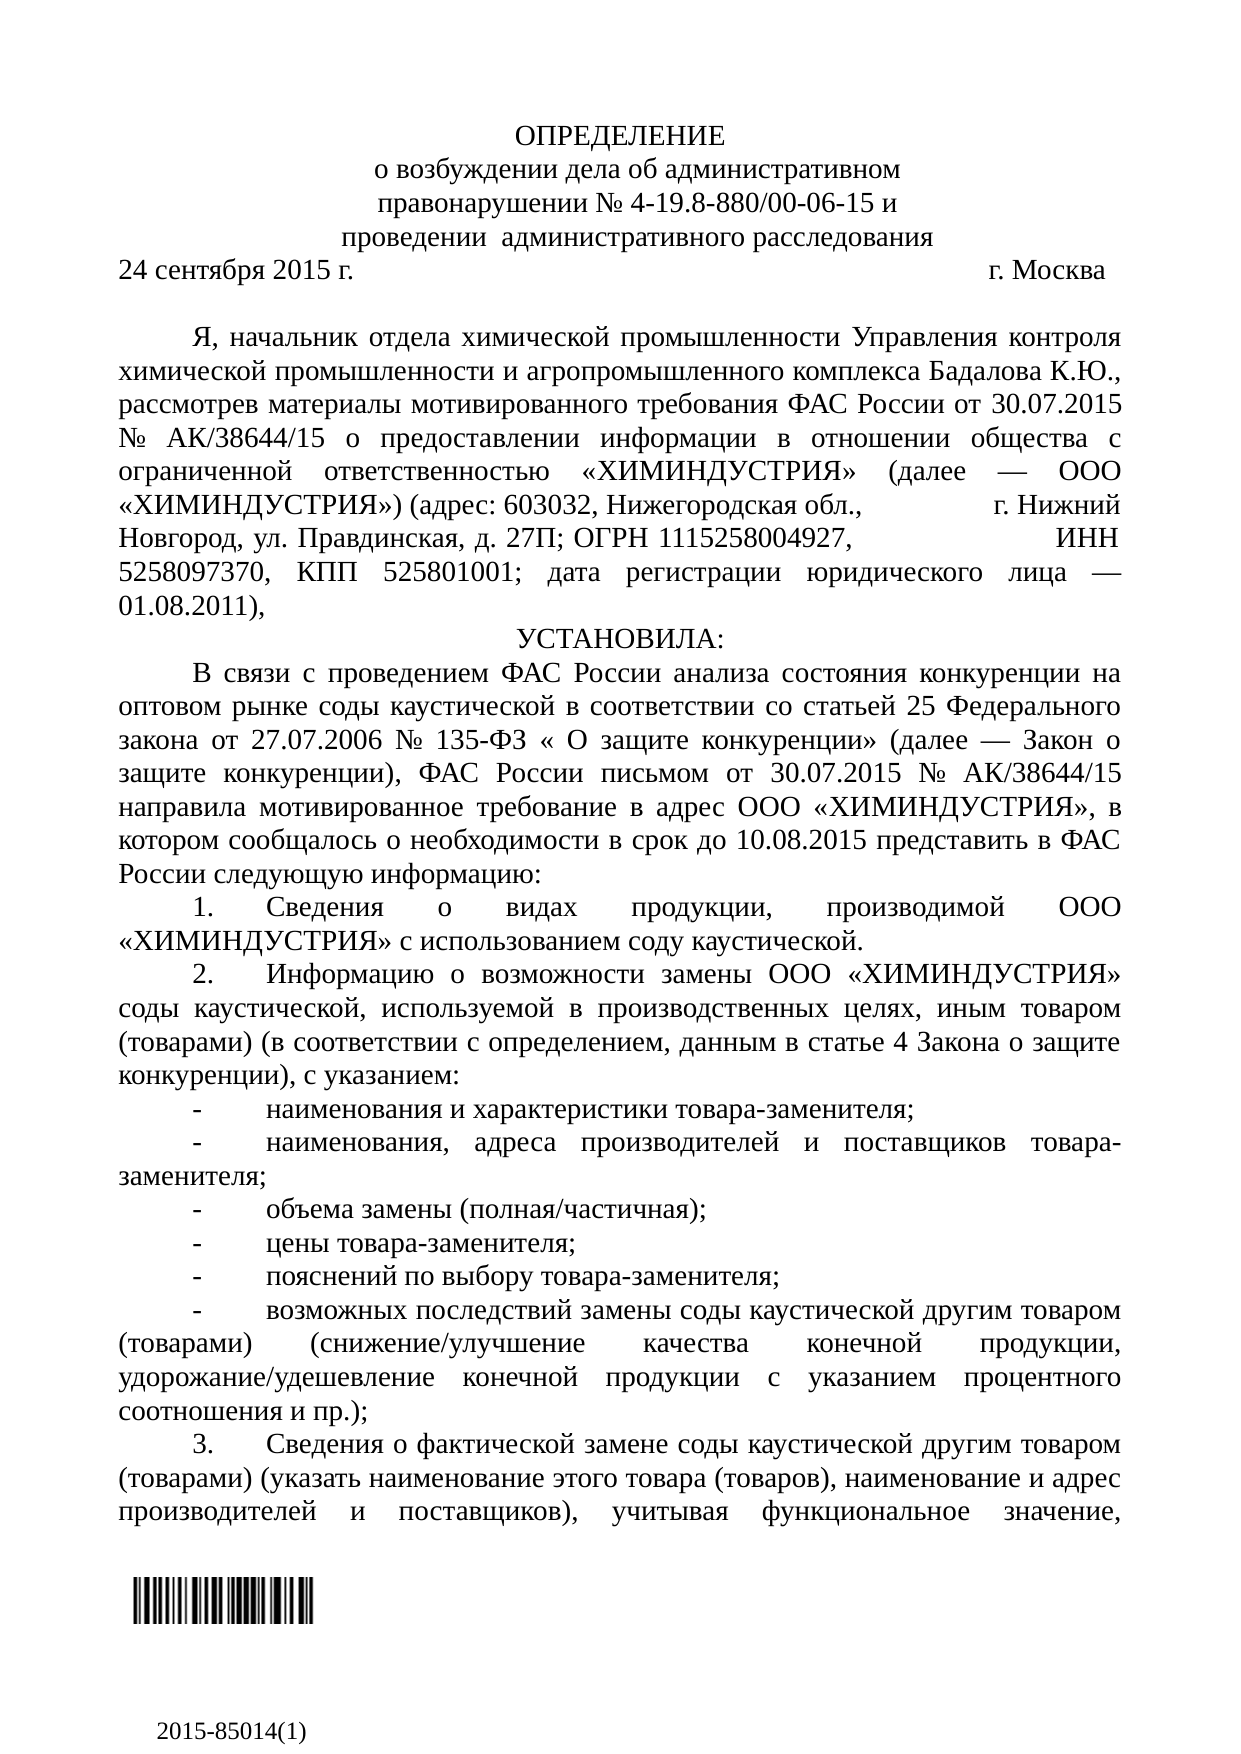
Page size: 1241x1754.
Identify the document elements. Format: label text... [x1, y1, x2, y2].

text 24 сентября 2015 г. г. Москва [118, 252, 1122, 286]
text - цены товара-заменителя; [118, 1225, 1122, 1258]
text - возможных последствий замены соды каустической другим товаром (товарами) (снижение/улучшение качества конечной продукции, удорожание/удешевление конечной продукции с указанием процентного соотношения и пр.); [118, 1292, 1122, 1426]
text 2. Информацию о возможности замены ООО «ХИМИНДУСТРИЯ» соды каустической, используемой в производственных целях, иным товаром (товарами) (в соответствии с определением, данным в статье 4 Закона о защите конкуренции), с указанием: [118, 957, 1122, 1091]
text Я, начальник отдела химической промышленности Управления контроля химической промышленности и агропромышленного комплекса Бадалова К.Ю., рассмотрев материалы мотивированного требования ФАС России от 30.07.2015 № АК/38644/15 о предоставлении информации в отношении общества с ограниченной ответственностью «ХИМИНДУСТРИЯ» (далее — ООО «ХИМИНДУСТРИЯ») (адрес: 603032, Нижегородская обл., г. Нижний Новгород, ул. Правдинская, д. 27П; ОГРН 1115258004927, ИНН 5258097370, КПП 525801001; дата регистрации юридического лица — 01.08.2011), [118, 319, 1122, 621]
text - пояснений по выбору товара-заменителя; [118, 1258, 1122, 1292]
text - наименования, адреса производителей и поставщиков товара- заменителя; [118, 1124, 1122, 1191]
text о возбуждении дела об административном правонарушении № 4-19.8-880/00-06-15 и проведении административного расследования [307, 152, 967, 252]
text В связи с проведением ФАС России анализа состояния конкуренции на оптовом рынке соды каустической в соответствии со статьей 25 Федерального закона от 27.07.2006 № 135-ФЗ « О защите конкуренции» (далее — Закон о защите конкуренции), ФАС России письмом от 30.07.2015 № АК/38644/15 направила мотивированное требование в адрес ООО «ХИМИНДУСТРИЯ», в котором сообщалось о необходимости в срок до 10.08.2015 представить в ФАС России следующую информацию: [118, 655, 1122, 889]
text УСТАНОВИЛА: [118, 621, 1122, 655]
text 1. Сведения о видах продукции, производимой ООО «ХИМИНДУСТРИЯ» с использованием соду каустической. [118, 889, 1122, 957]
picture [118, 1577, 331, 1624]
text - наименования и характеристики товара-заменителя; [118, 1091, 1122, 1124]
text 3. Сведения о фактической замене соды каустической другим товаром (товарами) (указать наименование этого товара (товаров), наименование и адрес производителей и поставщиков), учитывая функциональное значение, [118, 1426, 1122, 1527]
text - объема замены (полная/частичная); [118, 1191, 1122, 1225]
text ОПРЕДЕЛЕНИЕ [118, 118, 1122, 152]
